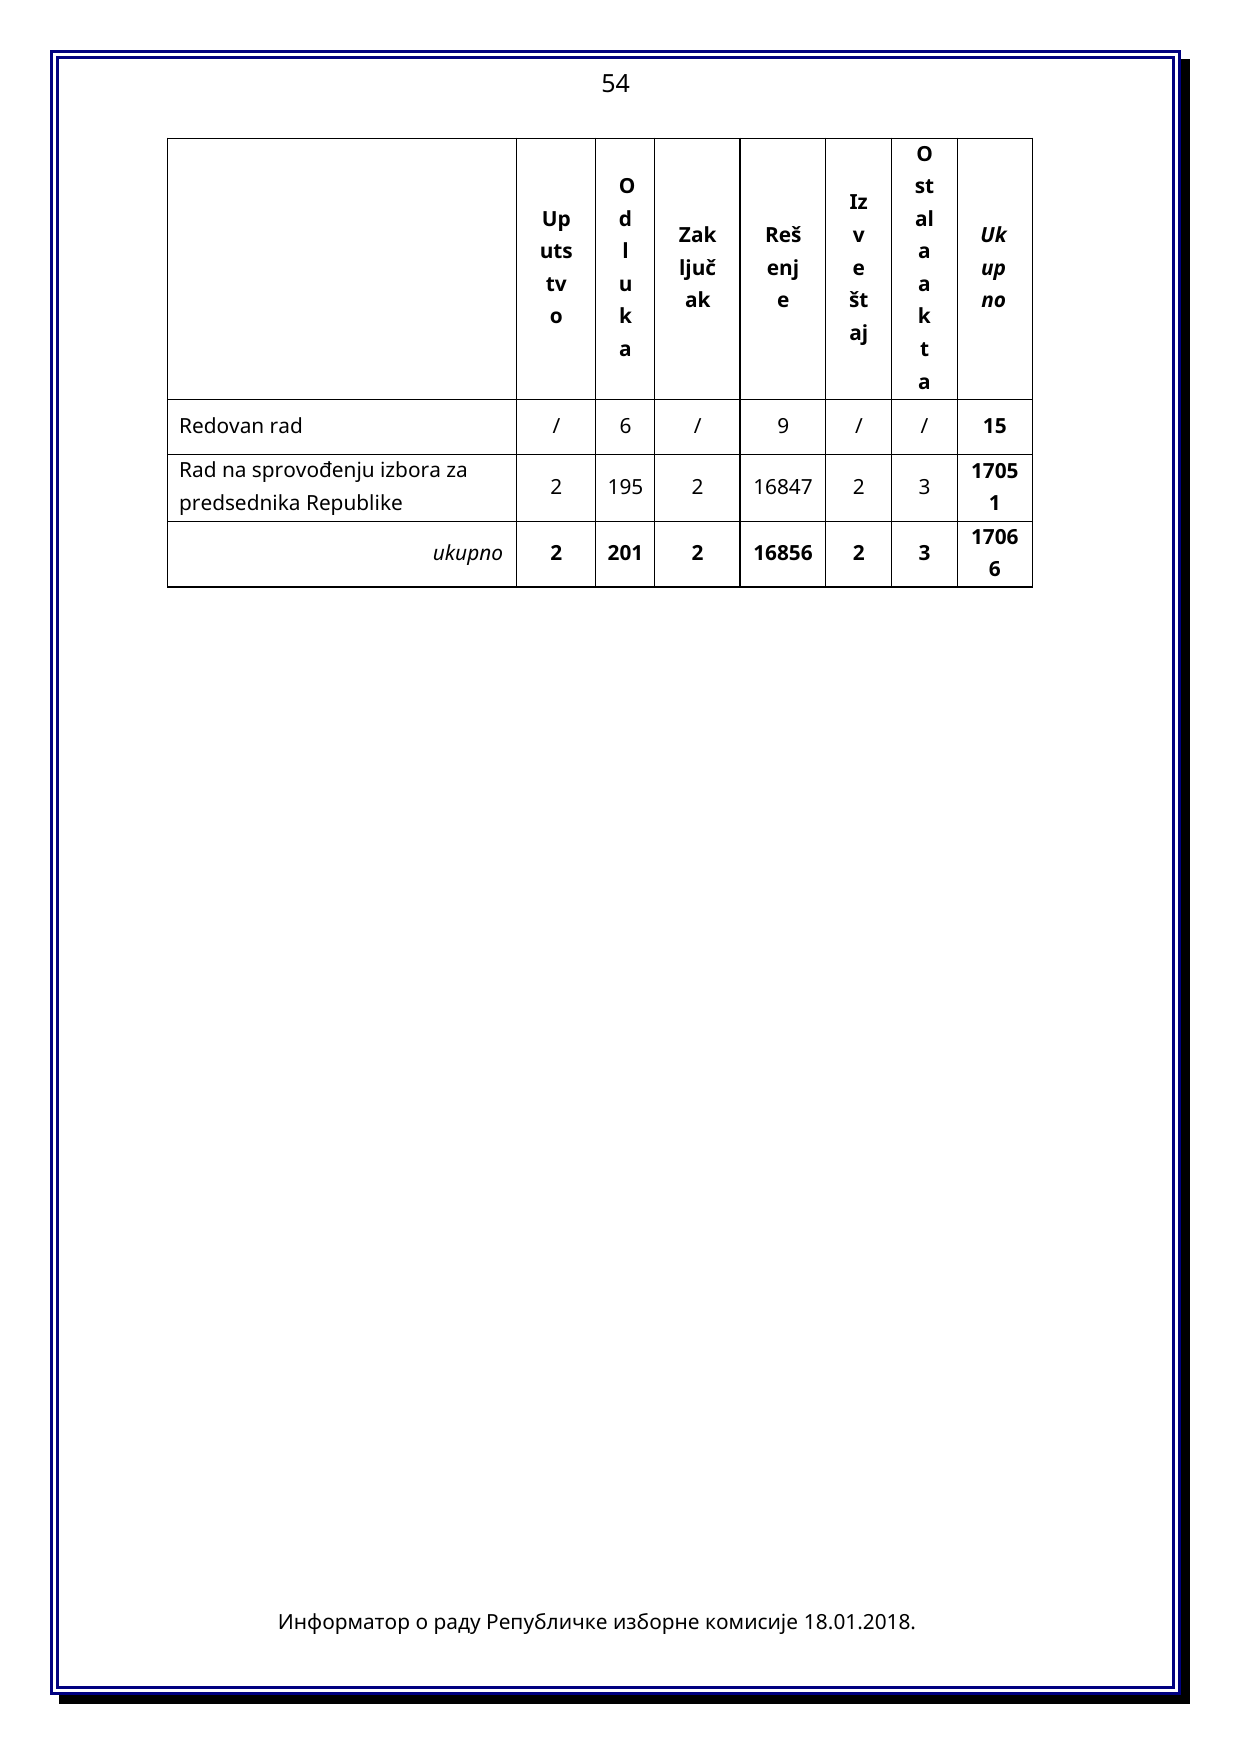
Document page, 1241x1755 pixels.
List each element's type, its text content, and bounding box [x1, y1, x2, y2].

table_cell 3 [892, 455, 957, 521]
table_cell Ostala akta [892, 139, 957, 399]
table_cell ukupno [168, 522, 516, 586]
table_cell 15 [958, 400, 1032, 454]
table_cell Ukupno [958, 139, 1032, 399]
table_cell Zaključak [655, 139, 739, 399]
table_cell 16856 [741, 522, 825, 586]
table_cell 201 [596, 522, 654, 586]
table_cell 9 [741, 400, 825, 454]
table_cell 2 [655, 455, 739, 521]
table_cell Uputstvo [517, 139, 595, 399]
table_cell / [655, 400, 739, 454]
table_cell 16847 [741, 455, 825, 521]
table_cell Redovan rad [168, 400, 516, 454]
table_cell 2 [826, 455, 891, 521]
table_cell 17051 [958, 455, 1032, 521]
table_cell [168, 139, 516, 399]
table_cell 2 [655, 522, 739, 586]
table_cell Rad na sprovođenju izbora za predsednika Republike [168, 455, 516, 521]
table_cell / [892, 400, 957, 454]
table_cell / [826, 400, 891, 454]
table_cell 2 [517, 522, 595, 586]
table_cell 2 [826, 522, 891, 586]
table_cell Odluka [596, 139, 654, 399]
table_cell 17066 [958, 522, 1032, 586]
table_cell 6 [596, 400, 654, 454]
table_cell / [517, 400, 595, 454]
table_cell Rešenje [741, 139, 825, 399]
table_cell Izveštaj [826, 139, 891, 399]
table_cell 2 [517, 455, 595, 521]
table_cell 195 [596, 455, 654, 521]
table_cell 3 [892, 522, 957, 586]
